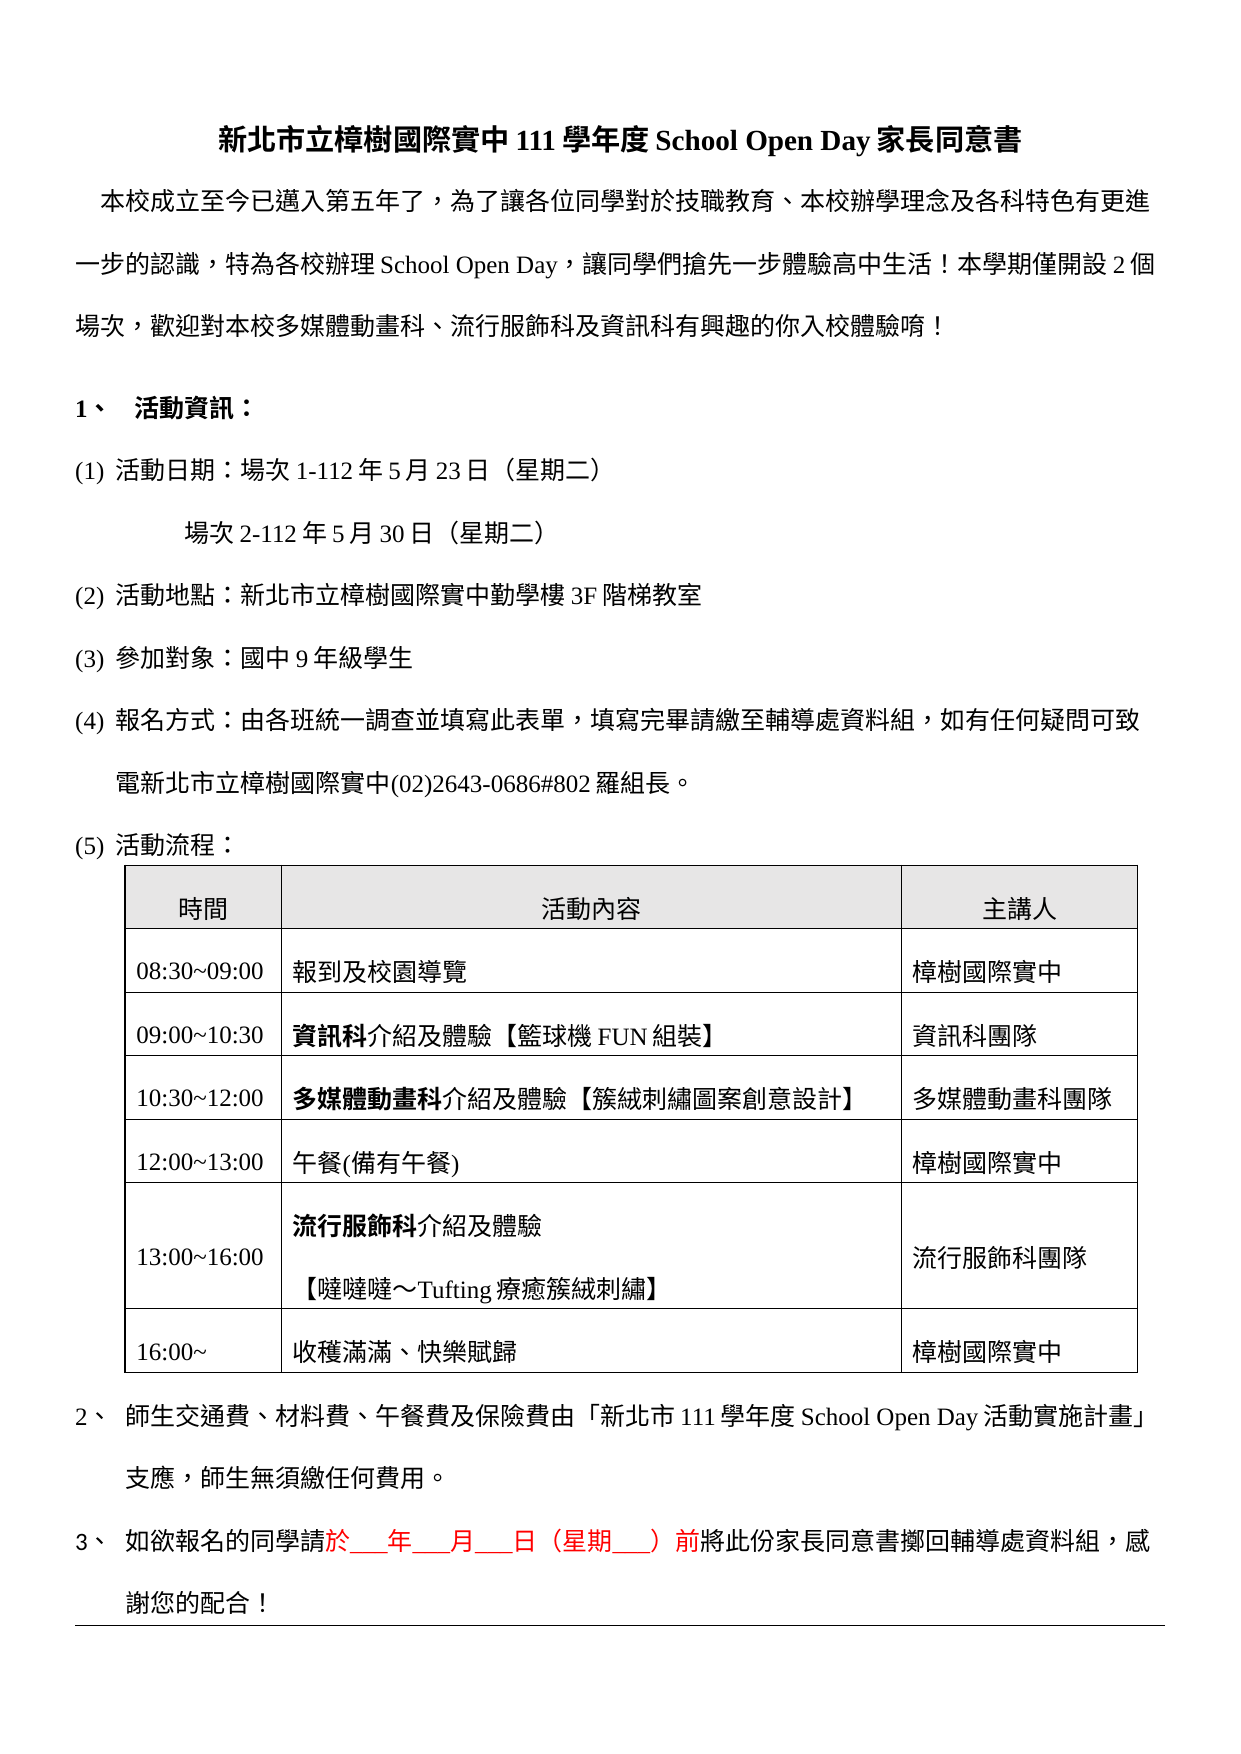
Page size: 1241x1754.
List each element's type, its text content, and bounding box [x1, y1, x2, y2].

table_cell 多媒體動畫科團隊 [902, 1056, 1137, 1119]
list 活動地點：新北市立樟樹國際實中勤學樓3F階梯教室 [75, 552, 1165, 614]
text 場次2-112年5月30日（星期二） [116, 489, 1165, 552]
table_cell 09:00~10:30 [126, 993, 281, 1055]
list 參加對象：國中9年級學生 [75, 614, 1165, 677]
list 如欲報名的同學請於___年___月___日（星期___）前將此份家長同意書擲回輔導處資料組，感謝您的配合！ [75, 1498, 1165, 1625]
table_cell 13:00~16:00 [126, 1183, 281, 1308]
table_cell 流行服飾科團隊 [902, 1183, 1137, 1308]
text 新北市立樟樹國際實中111學年度School Open Day家長同意書 [75, 96, 1165, 158]
list 活動日期：場次1-112年5月23日（星期二） [75, 427, 1165, 489]
table_cell 資訊科團隊 [902, 993, 1137, 1055]
table_cell 10:30~12:00 [126, 1056, 281, 1119]
list 活動流程： [75, 802, 1165, 864]
table_cell 流行服飾科介紹及體驗 【噠噠噠～Tufting療癒簇絨刺繡】 [282, 1183, 901, 1308]
table_header 主講人 [902, 866, 1137, 928]
list 師生交通費、材料費、午餐費及保險費由「新北市111學年度School Open Day活動實施計畫」支應，師生無須繳任何費用。 [75, 1373, 1165, 1498]
table_cell 12:00~13:00 [126, 1120, 281, 1182]
table_cell 樟樹國際實中 [902, 929, 1137, 992]
table_header 時間 [126, 866, 281, 928]
table_cell 16:00~ [126, 1309, 281, 1372]
table_header 活動內容 [282, 866, 901, 928]
table_cell 樟樹國際實中 [902, 1309, 1137, 1372]
table_cell 報到及校園導覽 [282, 929, 901, 992]
text 本校成立至今已邁入第五年了，為了讓各位同學對於技職教育、本校辦學理念及各科特色有更進一步的認識，特為各校辦理School Open Day，讓同學們搶先一步體驗高中生活！本學期僅開設2個場次，歡迎對本校多媒體動畫科、流行服飾科及資訊科有興趣的你入校體驗唷！ [75, 158, 1165, 346]
table_cell 08:30~09:00 [126, 929, 281, 992]
list 報名方式：由各班統一調查並填寫此表單，填寫完畢請繳至輔導處資料組，如有任何疑問可致電新北市立樟樹國際實中(02)2643-0686#802羅組長。 [75, 677, 1165, 802]
table_cell 資訊科介紹及體驗【籃球機FUN組裝】 [282, 993, 901, 1055]
list 活動資訊： [75, 364, 1165, 427]
table_cell 多媒體動畫科介紹及體驗【簇絨刺繡圖案創意設計】 [282, 1056, 901, 1119]
table_cell 午餐(備有午餐) [282, 1120, 901, 1182]
table_cell 樟樹國際實中 [902, 1120, 1137, 1182]
table_cell 收穫滿滿、快樂賦歸 [282, 1309, 901, 1372]
